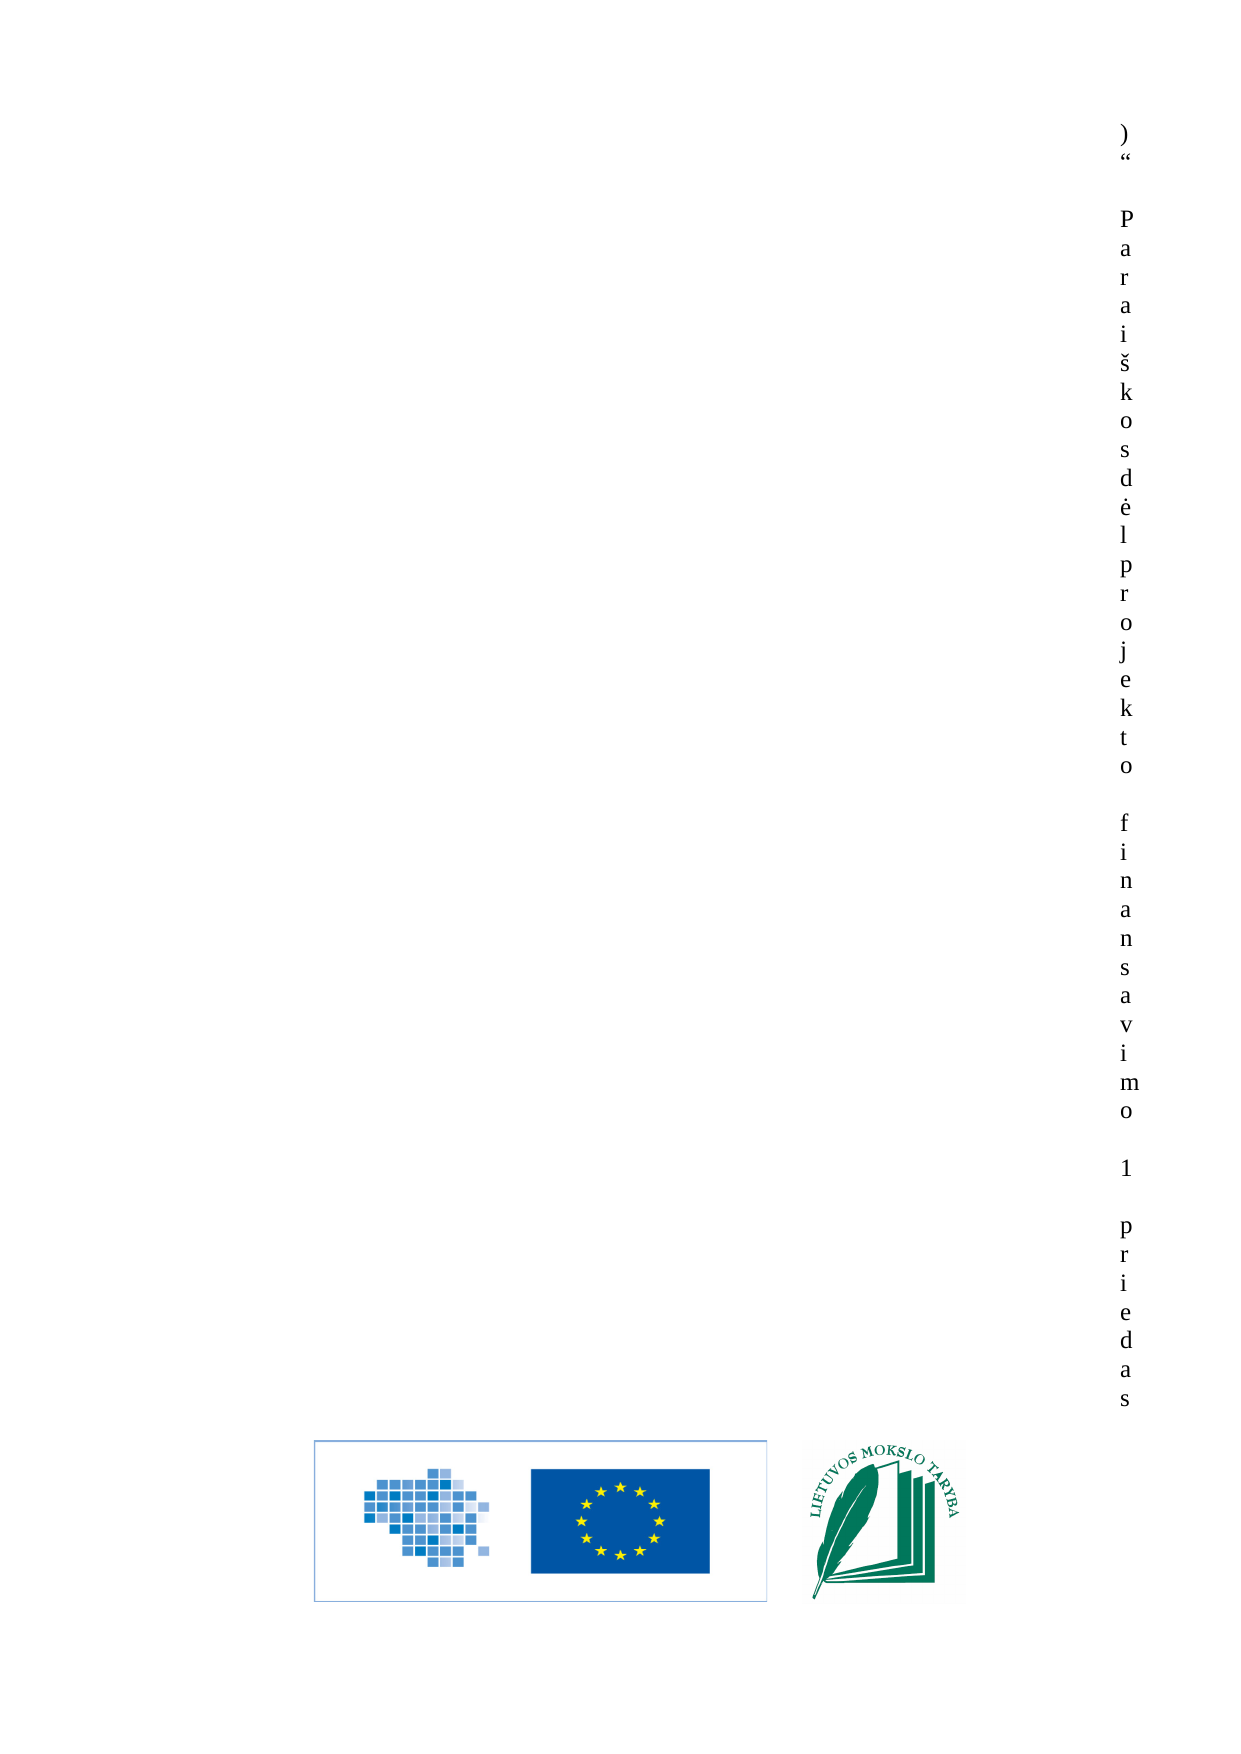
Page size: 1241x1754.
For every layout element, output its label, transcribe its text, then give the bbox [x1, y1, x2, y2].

table_header [967, 1441, 997, 1603]
text (visuotinė dotacija)“ [1120, 118, 1129, 204]
table_header [303, 1441, 771, 1603]
table_header [771, 1441, 802, 1603]
text 1 priedas [1120, 1153, 1129, 1412]
text Paraiškos dėl projekto finansavimo [1120, 204, 1129, 1153]
